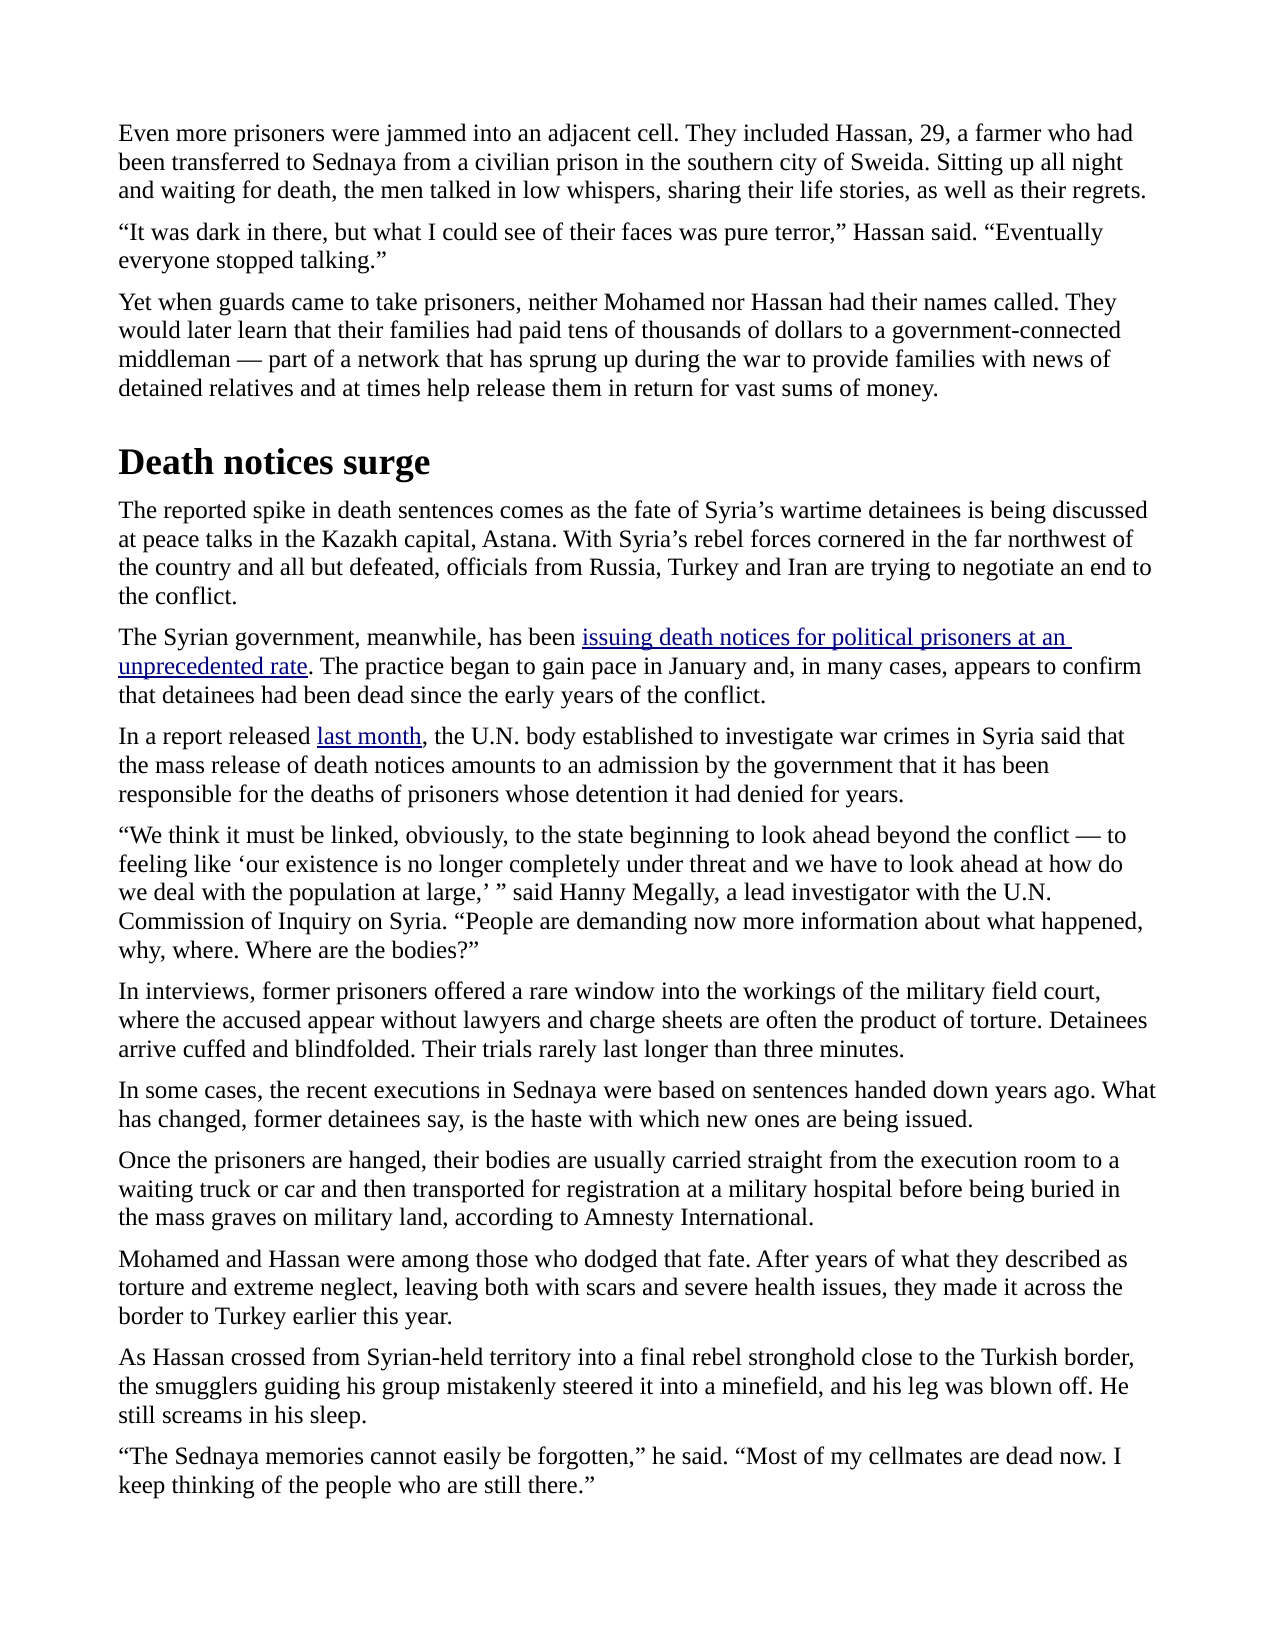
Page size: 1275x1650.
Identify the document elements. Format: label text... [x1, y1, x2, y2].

text In some cases, the recent executions in Sednaya were based on sentences handed down years ago. What has changed, former detainees say, is the haste with which new ones are being issued. [118, 1075, 1157, 1132]
text “The Sednaya memories cannot easily be forgotten,” he said. “Most of my cellmates are dead now. I keep thinking of the people who are still there.” [118, 1441, 1157, 1499]
text Mohamed and Hassan were among those who dodged that fate. After years of what they described as torture and extreme neglect, leaving both with scars and severe health issues, they made it across the border to Turkey earlier this year. [118, 1244, 1157, 1330]
text “We think it must be linked, obviously, to the state beginning to look ahead beyond the conflict — to feeling like ‘our existence is no longer completely under threat and we have to look ahead at how do we deal with the population at large,’ ” said Hanny Megally, a lead investigator with the U.N. Commission of Inquiry on Syria. “People are demanding now more information about what happened, why, where. Where are the bodies?” [118, 820, 1157, 964]
text Even more prisoners were jammed into an adjacent cell. They included Hassan, 29, a farmer who had been transferred to Sednaya from a civilian prison in the southern city of Sweida. Sitting up all night and waiting for death, the men talked in low whispers, sharing their life stories, as well as their regrets. [118, 118, 1157, 204]
text Yet when guards came to take prisoners, neither Mohamed nor Hassan had their names called. They would later learn that their families had paid tens of thousands of dollars to a government-connected middleman — part of a network that has sprung up during the war to provide families with news of detained relatives and at times help release them in return for vast sums of money. [118, 287, 1157, 402]
text The Syrian government, meanwhile, has been issuing death notices for political prisoners at an unprecedented rate. The practice began to gain pace in January and, in many cases, appears to confirm that detainees had been dead since the early years of the conflict. [118, 622, 1157, 709]
text As Hassan crossed from Syrian-held territory into a final rebel stronghold close to the Turkish border, the smugglers guiding his group mistakenly steered it into a minefield, and his leg was blown off. He still screams in his sleep. [118, 1342, 1157, 1429]
text “It was dark in there, but what I could see of their faces was pure terror,” Hassan said. “Eventually everyone stopped talking.” [118, 217, 1157, 274]
text Once the prisoners are hanged, their bodies are usually carried straight from the execution room to a waiting truck or car and then transported for registration at a military hospital before being buried in the mass graves on military land, according to Amnesty International. [118, 1145, 1157, 1231]
text In a report released last month, the U.N. body established to investigate war crimes in Syria said that the mass release of death notices amounts to an admission by the government that it has been responsible for the deaths of prisoners whose detention it had denied for years. [118, 721, 1157, 807]
text In interviews, former prisoners offered a rare window into the workings of the military field court, where the accused appear without lawyers and charge sheets are often the product of torture. Detainees arrive cuffed and blindfolded. Their trials rarely last longer than three minutes. [118, 976, 1157, 1062]
text The reported spike in death sentences comes as the fate of Syria’s wartime detainees is being discussed at peace talks in the Kazakh capital, Astana. With Syria’s rebel forces cornered in the far northwest of the country and all but defeated, officials from Russia, Turkey and Iran are trying to negotiate an end to the conflict. [118, 495, 1157, 610]
subtitle Death notices surge [118, 439, 1157, 482]
